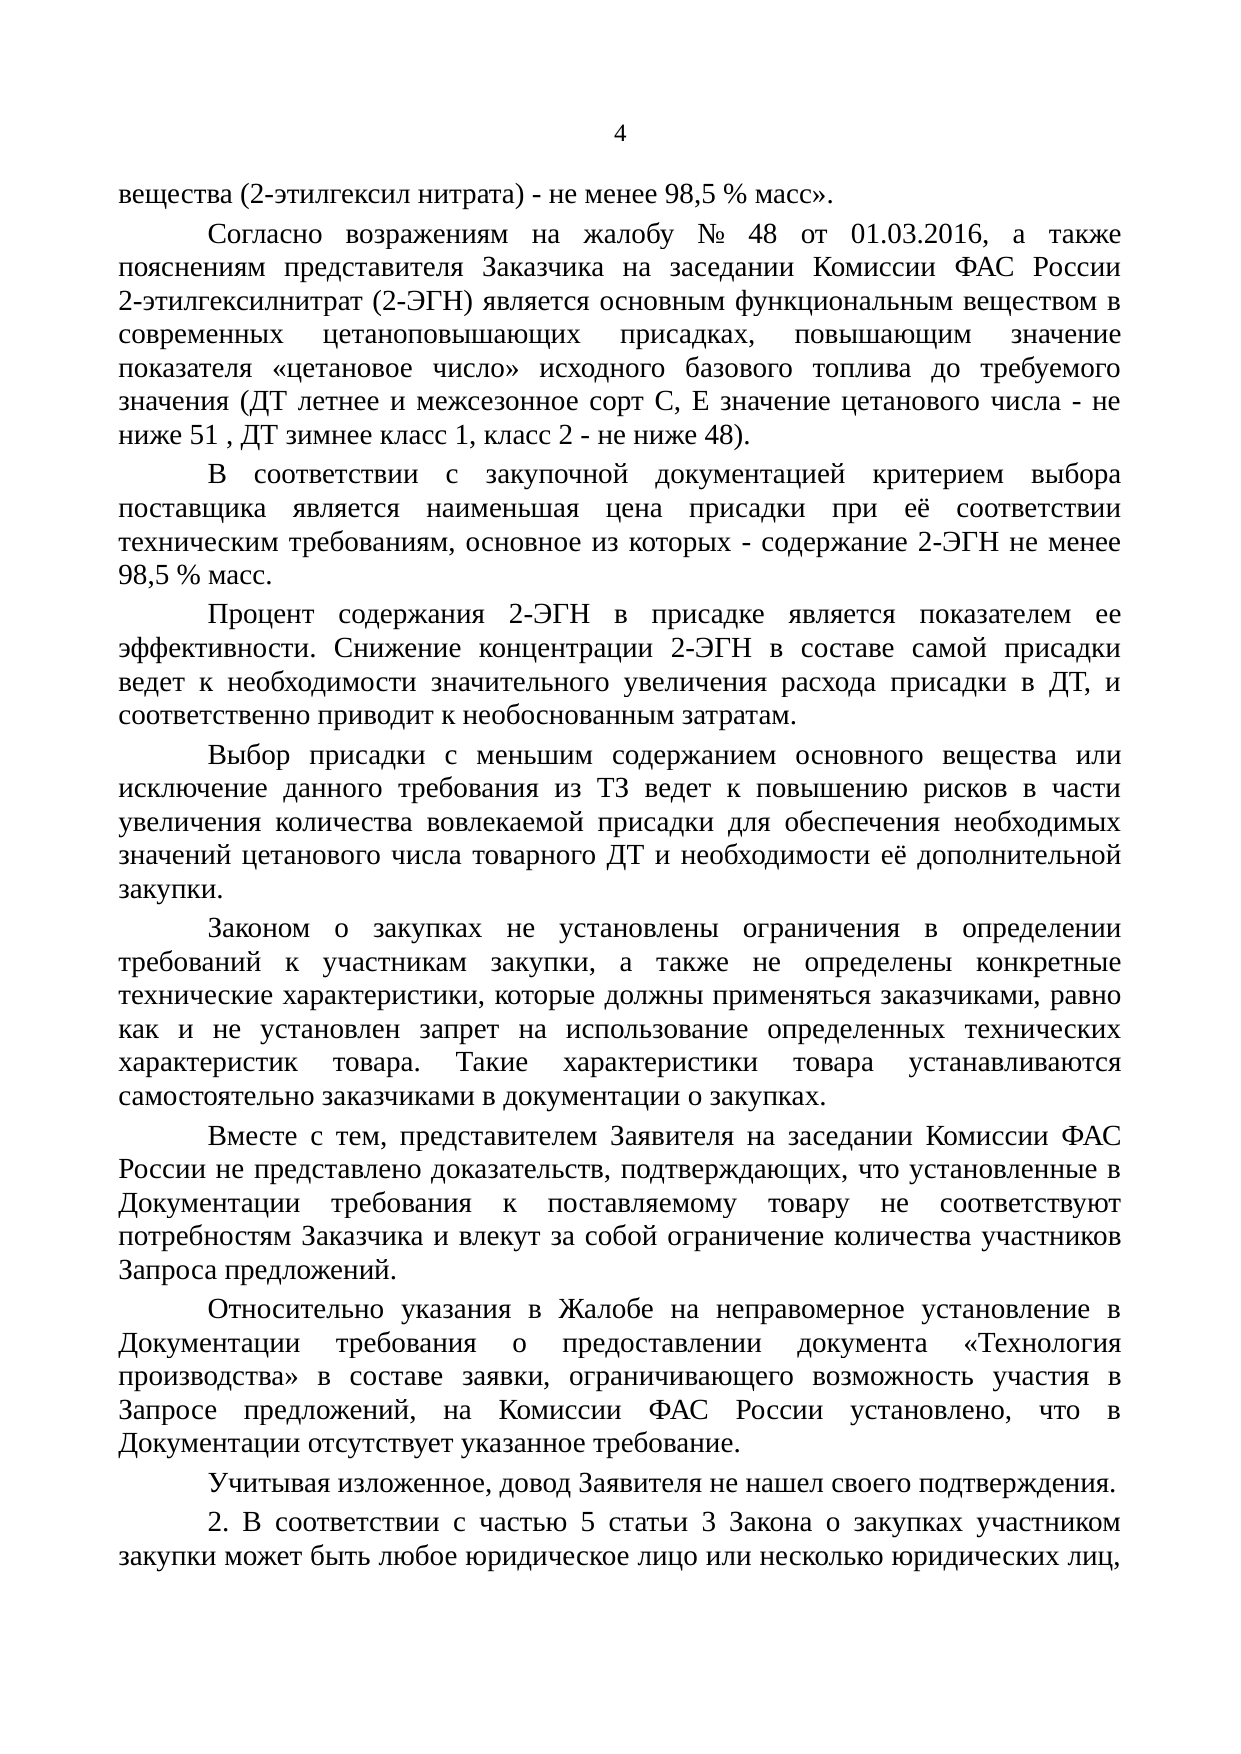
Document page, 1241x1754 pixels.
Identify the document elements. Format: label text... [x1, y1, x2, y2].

text Выбор присадки с меньшим содержанием основного вещества или исключение данного требования из ТЗ ведет к повышению рисков в части увеличения количества вовлекаемой присадки для обеспечения необходимых значений цетанового числа товарного ДТ и необходимости её дополнительной закупки. [118, 737, 1122, 904]
text Законом о закупках не установлены ограничения в определении требований к участникам закупки, а также не определены конкретные технические характеристики, которые должны применяться заказчиками, равно как и не установлен запрет на использование определенных технических характеристик товара. Такие характеристики товара устанавливаются самостоятельно заказчиками в документации о закупках. [118, 910, 1122, 1112]
text Процент содержания 2-ЭГН в присадке является показателем ее эффективности. Снижение концентрации 2-ЭГН в составе самой присадки ведет к необходимости значительного увеличения расхода присадки в ДТ, и соответственно приводит к необоснованным затратам. [118, 597, 1122, 731]
text Относительно указания в Жалобе на неправомерное установление в Документации требования о предоставлении документа «Технология производства» в составе заявки, ограничивающего возможность участия в Запросе предложений, на Комиссии ФАС России установлено, что в Документации отсутствует указанное требование. [118, 1291, 1122, 1459]
text Вместе с тем, представителем Заявителя на заседании Комиссии ФАС России не представлено доказательств, подтверждающих, что установленные в Документации требования к поставляемому товару не соответствуют потребностям Заказчика и влекут за собой ограничение количества участников Запроса предложений. [118, 1118, 1122, 1285]
text В соответствии с закупочной документацией критерием выбора поставщика является наименьшая цена присадки при её соответствии техническим требованиям, основное из которых - содержание 2-ЭГН не менее 98,5 % масс. [118, 457, 1122, 591]
text Учитывая изложенное, довод Заявителя не нашел своего подтверждения. [118, 1465, 1122, 1498]
text 2. В соответствии с частью 5 статьи 3 Закона о закупках участником закупки может быть любое юридическое лицо или несколько юридических лиц, [118, 1504, 1122, 1571]
text Согласно возражениям на жалобу № 48 от 01.03.2016, а также пояснениям представителя Заказчика на заседании Комиссии ФАС России 2-этилгексилнитрат (2-ЭГН) является основным функциональным веществом в современных цетаноповышающих присадках, повышающим значение показателя «цетановое число» исходного базового топлива до требуемого значения (ДТ летнее и межсезонное сорт С, Е значение цетанового числа - не ниже 51 , ДТ зимнее класс 1, класс 2 - не ниже 48). [118, 216, 1122, 451]
text вещества (2-этилгексил нитрата) - не менее 98,5 % масс». [118, 176, 1122, 210]
